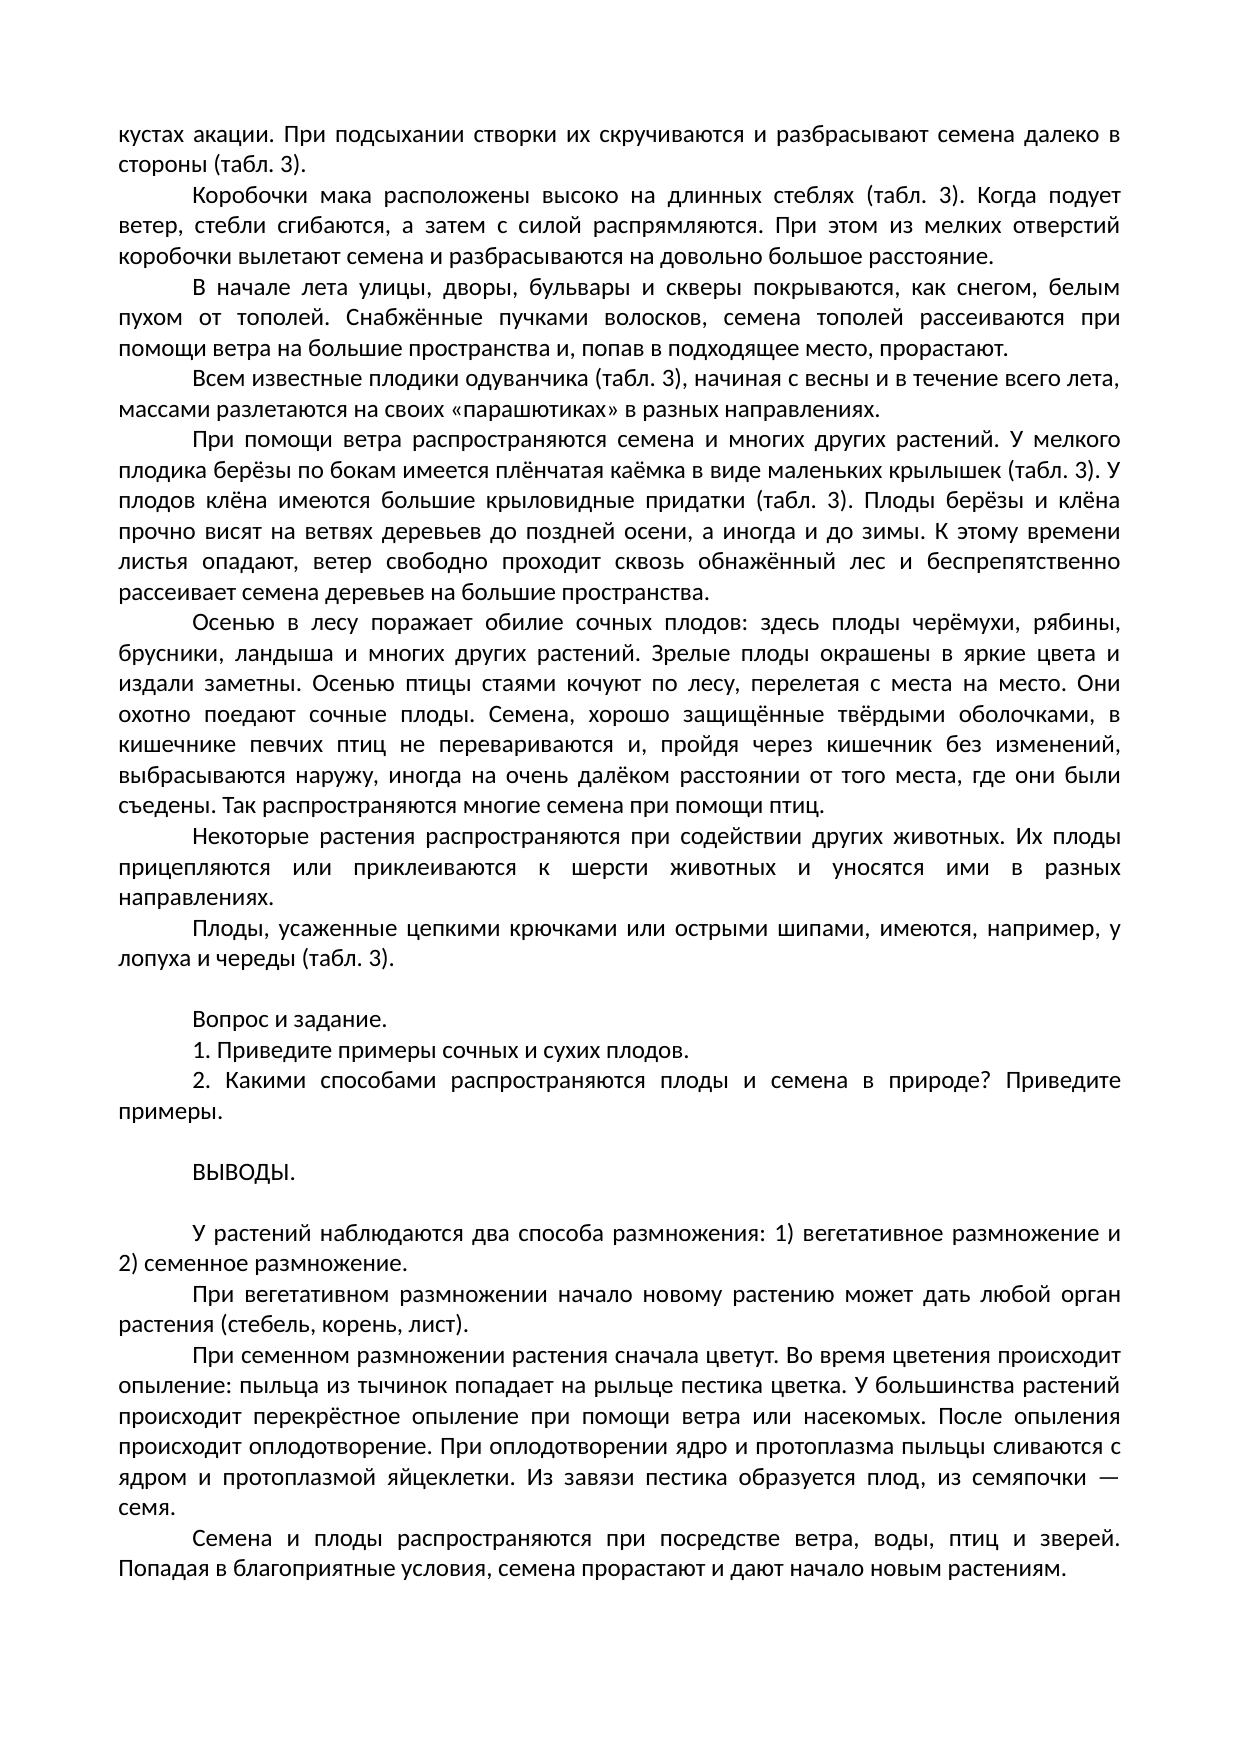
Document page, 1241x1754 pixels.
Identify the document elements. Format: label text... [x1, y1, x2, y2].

text 2. Какими способами распространяются плоды и семена в природе? Приведите примеры. [118, 1064, 1122, 1125]
text Всем известные плодики одуванчика (табл. 3), начиная с весны и в течение всего лета, массами разлетаются на своих «парашютиках» в разных направлениях. [118, 362, 1122, 423]
text При семенном размножении растения сначала цветут. Во время цветения происходит опыление: пыльца из тычинок попадает на рыльце пестика цветка. У большинства растений происходит перекрёстное опыление при помощи ветра или насекомых. После опыления происходит оплодотворение. При оплодотворении ядро и протоплазма пыльцы сливаются с ядром и протоплазмой яйцеклетки. Из завязи пестика образуется плод, из семяпочки — семя. [118, 1339, 1122, 1522]
text При помощи ветра распространяются семена и многих других растений. У мелкого плодика берёзы по бокам имеется плёнчатая каёмка в виде маленьких крылышек (табл. 3). У плодов клёна имеются большие крыловидные придатки (табл. 3). Плоды берёзы и клёна прочно висят на ветвях деревьев до поздней осени, а иногда и до зимы. К этому времени листья опадают, ветер свободно проходит сквозь обнажённый лес и беспрепятственно рассеивает семена деревьев на большие пространства. [118, 423, 1122, 606]
text кустах акации. При подсыхании створки их скручиваются и разбрасывают семена далеко в стороны (табл. 3). [118, 118, 1122, 179]
text У растений наблюдаются два способа размножения: 1) вегетативное размножение и 2) семенное размножение. [118, 1217, 1122, 1278]
text ВЫВОДЫ. [118, 1156, 1122, 1186]
text Коробочки мака расположены высоко на длинных стеблях (табл. 3). Когда подует ветер, стебли сгибаются, а затем с силой распрямляются. При этом из мелких отверстий коробочки вылетают семена и разбрасываются на довольно большое расстояние. [118, 179, 1122, 271]
text Плоды, усаженные цепкими крючками или острыми шипами, имеются, например, у лопуха и череды (табл. 3). [118, 912, 1122, 973]
text Семена и плоды распространяются при посредстве ветра, воды, птиц и зверей. Попадая в благоприятные условия, семена прорастают и дают начало новым растениям. [118, 1522, 1122, 1583]
text 1. Приведите примеры сочных и сухих плодов. [118, 1034, 1122, 1064]
text Осенью в лесу поражает обилие сочных плодов: здесь плоды черёмухи, рябины, брусники, ландыша и многих других растений. Зрелые плоды окрашены в яркие цвета и издали заметны. Осенью птицы стаями кочуют по лесу, перелетая с места на место. Они охотно поедают сочные плоды. Семена, хорошо защищённые твёрдыми оболочками, в кишечнике певчих птиц не перевариваются и, пройдя через кишечник без изменений, выбрасываются наружу, иногда на очень далёком расстоянии от того места, где они были съедены. Так распространяются многие семена при помощи птиц. [118, 606, 1122, 820]
text Некоторые растения распространяются при содействии других животных. Их плоды прицепляются или приклеиваются к шерсти животных и уносятся ими в разных направлениях. [118, 820, 1122, 912]
text При вегетативном размножении начало новому растению может дать любой орган растения (стебель, корень, лист). [118, 1278, 1122, 1339]
text В начале лета улицы, дворы, бульвары и скверы покрываются, как снегом, белым пухом от тополей. Снабжённые пучками волосков, семена тополей рассеиваются при помощи ветра на большие пространства и, попав в подходящее место, прорастают. [118, 271, 1122, 362]
text Вопрос и задание. [118, 1003, 1122, 1034]
